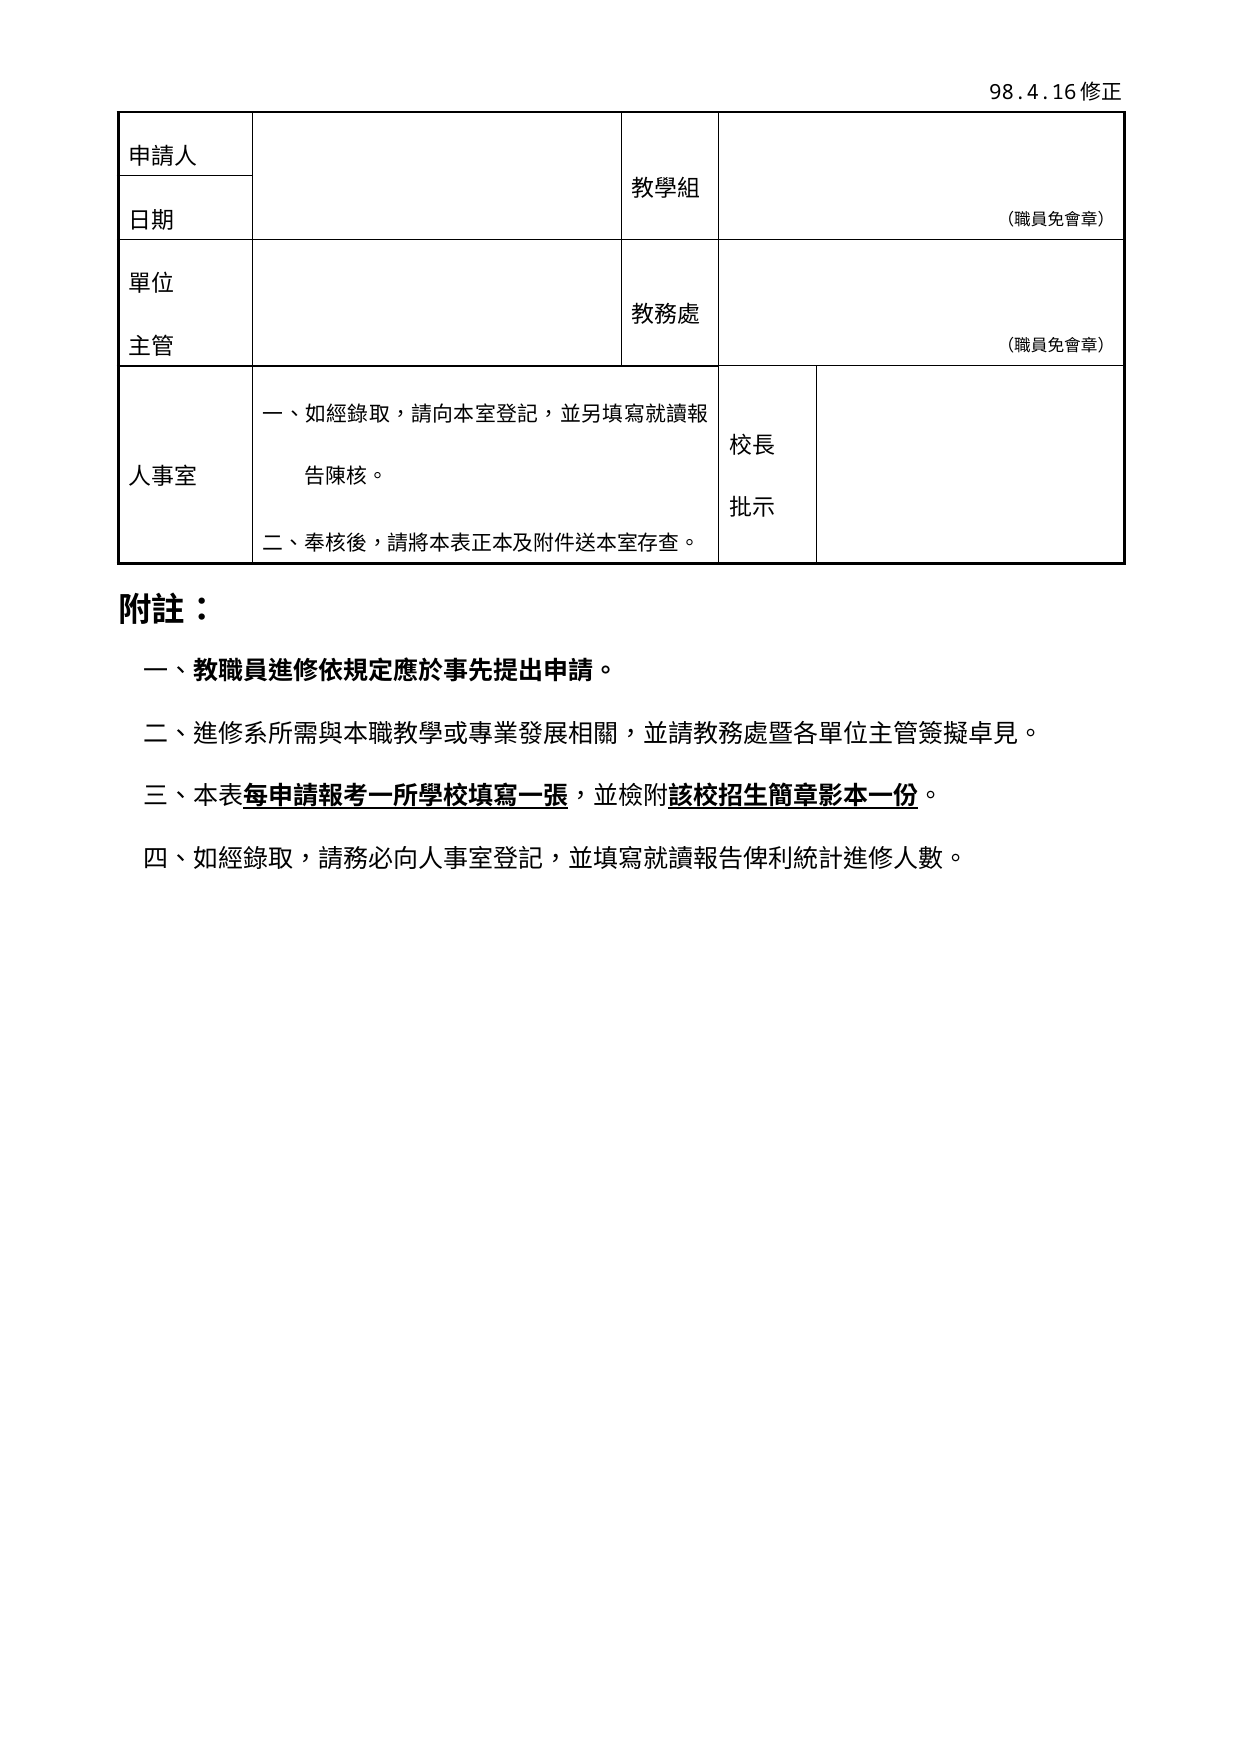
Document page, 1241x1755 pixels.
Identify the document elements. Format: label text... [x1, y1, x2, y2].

table_cell （職員免會章） [719, 113, 1123, 239]
table_cell 人事室 [120, 367, 252, 562]
table_cell [253, 113, 621, 239]
text 一、教職員進修依規定應於事先提出申請。 [143, 627, 1122, 690]
text 四、如經錄取，請務必向人事室登記，並填寫就讀報告俾利統計進修人數。 [143, 815, 1122, 877]
text 三、本表每申請報考一所學校填寫一張，並檢附該校招生簡章影本一份。 [143, 752, 1122, 815]
table_cell 單位 主管 [120, 240, 252, 365]
table_cell 教學組 [622, 113, 718, 239]
text 二、進修系所需與本職教學或專業發展相關，並請教務處暨各單位主管簽擬卓見。 [143, 690, 1122, 752]
table_cell 校長 批示 [719, 366, 816, 562]
table_cell [817, 366, 1123, 562]
table_cell （職員免會章） [719, 240, 1123, 365]
table_cell 日期 [120, 176, 252, 239]
table_cell 申請人 [120, 113, 252, 175]
table_cell 教務處 [622, 240, 718, 365]
text 附註： [118, 565, 1122, 627]
table_cell 一、如經錄取，請向本室登記，並另填寫就讀報告陳核。 二、奉核後，請將本表正本及附件送本室存查。 [253, 367, 718, 562]
table_cell [253, 240, 621, 365]
